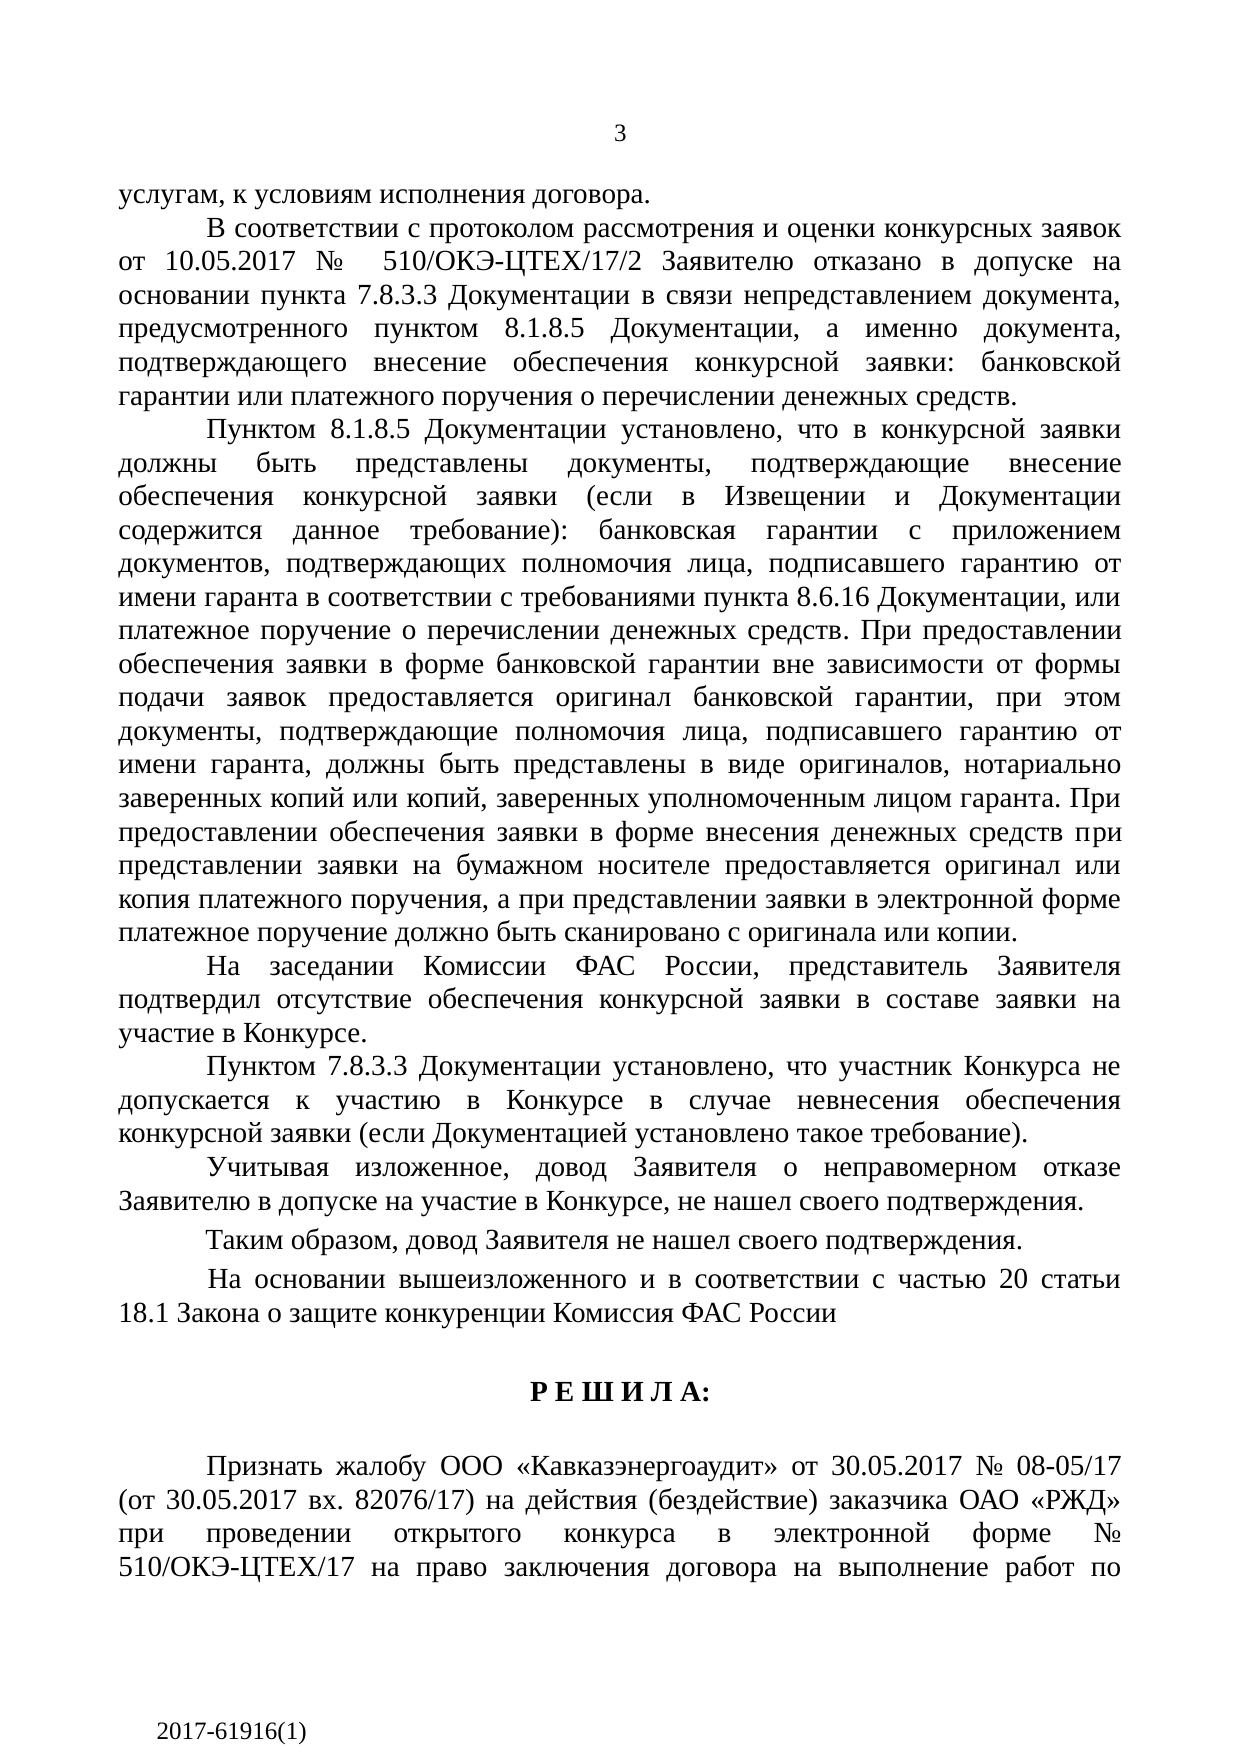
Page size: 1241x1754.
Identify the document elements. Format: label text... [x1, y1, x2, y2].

text Пунктом 7.8.3.3 Документации установлено, что участник Конкурса не допускается к участию в Конкурсе в случае невнесения обеспечения конкурсной заявки (если Документацией установлено такое требование). [118, 1048, 1122, 1149]
text услугам, к условиям исполнения договора. [118, 176, 1122, 210]
text Таким образом, довод Заявителя не нашел своего подтверждения. [118, 1222, 1122, 1256]
text В соответствии с протоколом рассмотрения и оценки конкурсных заявок от 10.05.2017 № 510/ОКЭ-ЦТЕХ/17/2 Заявителю отказано в допуске на основании пункта 7.8.3.3 Документации в связи непредставлением документа, предусмотренного пунктом 8.1.8.5 Документации, а именно документа, подтверждающего внесение обеспечения конкурсной заявки: банковской гарантии или платежного поручения о перечислении денежных средств. [118, 210, 1122, 411]
text На заседании Комиссии ФАС России, представитель Заявителя подтвердил отсутствие обеспечения конкурсной заявки в составе заявки на участие в Конкурсе. [118, 948, 1122, 1048]
text На основании вышеизложенного и в соответствии с частью 20 статьи 18.1 Закона о защите конкуренции Комиссия ФАС России [118, 1262, 1122, 1329]
text Р Е Ш И Л А: [118, 1374, 1122, 1408]
text Признать жалобу ООО «Кавказэнергоаудит» от 30.05.2017 № 08-05/17 (от 30.05.2017 вх. 82076/17) на действия (бездействие) заказчика ОАО «РЖД» при проведении открытого конкурса в электронной форме № 510/ОКЭ-ЦТЕХ/17 на право заключения договора на выполнение работ по [118, 1448, 1122, 1582]
text Учитывая изложенное, довод Заявителя о неправомерном отказе Заявителю в допуске на участие в Конкурсе, не нашел своего подтверждения. [118, 1149, 1122, 1216]
text Пунктом 8.1.8.5 Документации установлено, что в конкурсной заявки должны быть представлены документы, подтверждающие внесение обеспечения конкурсной заявки (если в Извещении и Документации содержится данное требование): банковская гарантии с приложением документов, подтверждающих полномочия лица, подписавшего гарантию от имени гаранта в соответствии с требованиями пункта 8.6.16 Документации, или платежное поручение о перечислении денежных средств. При предоставлении обеспечения заявки в форме банковской гарантии вне зависимости от формы подачи заявок предоставляется оригинал банковской гарантии, при этом документы, подтверждающие полномочия лица, подписавшего гарантию от имени гаранта, должны быть представлены в виде оригиналов, нотариально заверенных копий или копий, заверенных уполномоченным лицом гаранта. При предоставлении обеспечения заявки в форме внесения денежных средств при представлении заявки на бумажном носителе предоставляется оригинал или копия платежного поручения, а при представлении заявки в электронной форме платежное поручение должно быть сканировано с оригинала или копии. [118, 411, 1122, 948]
